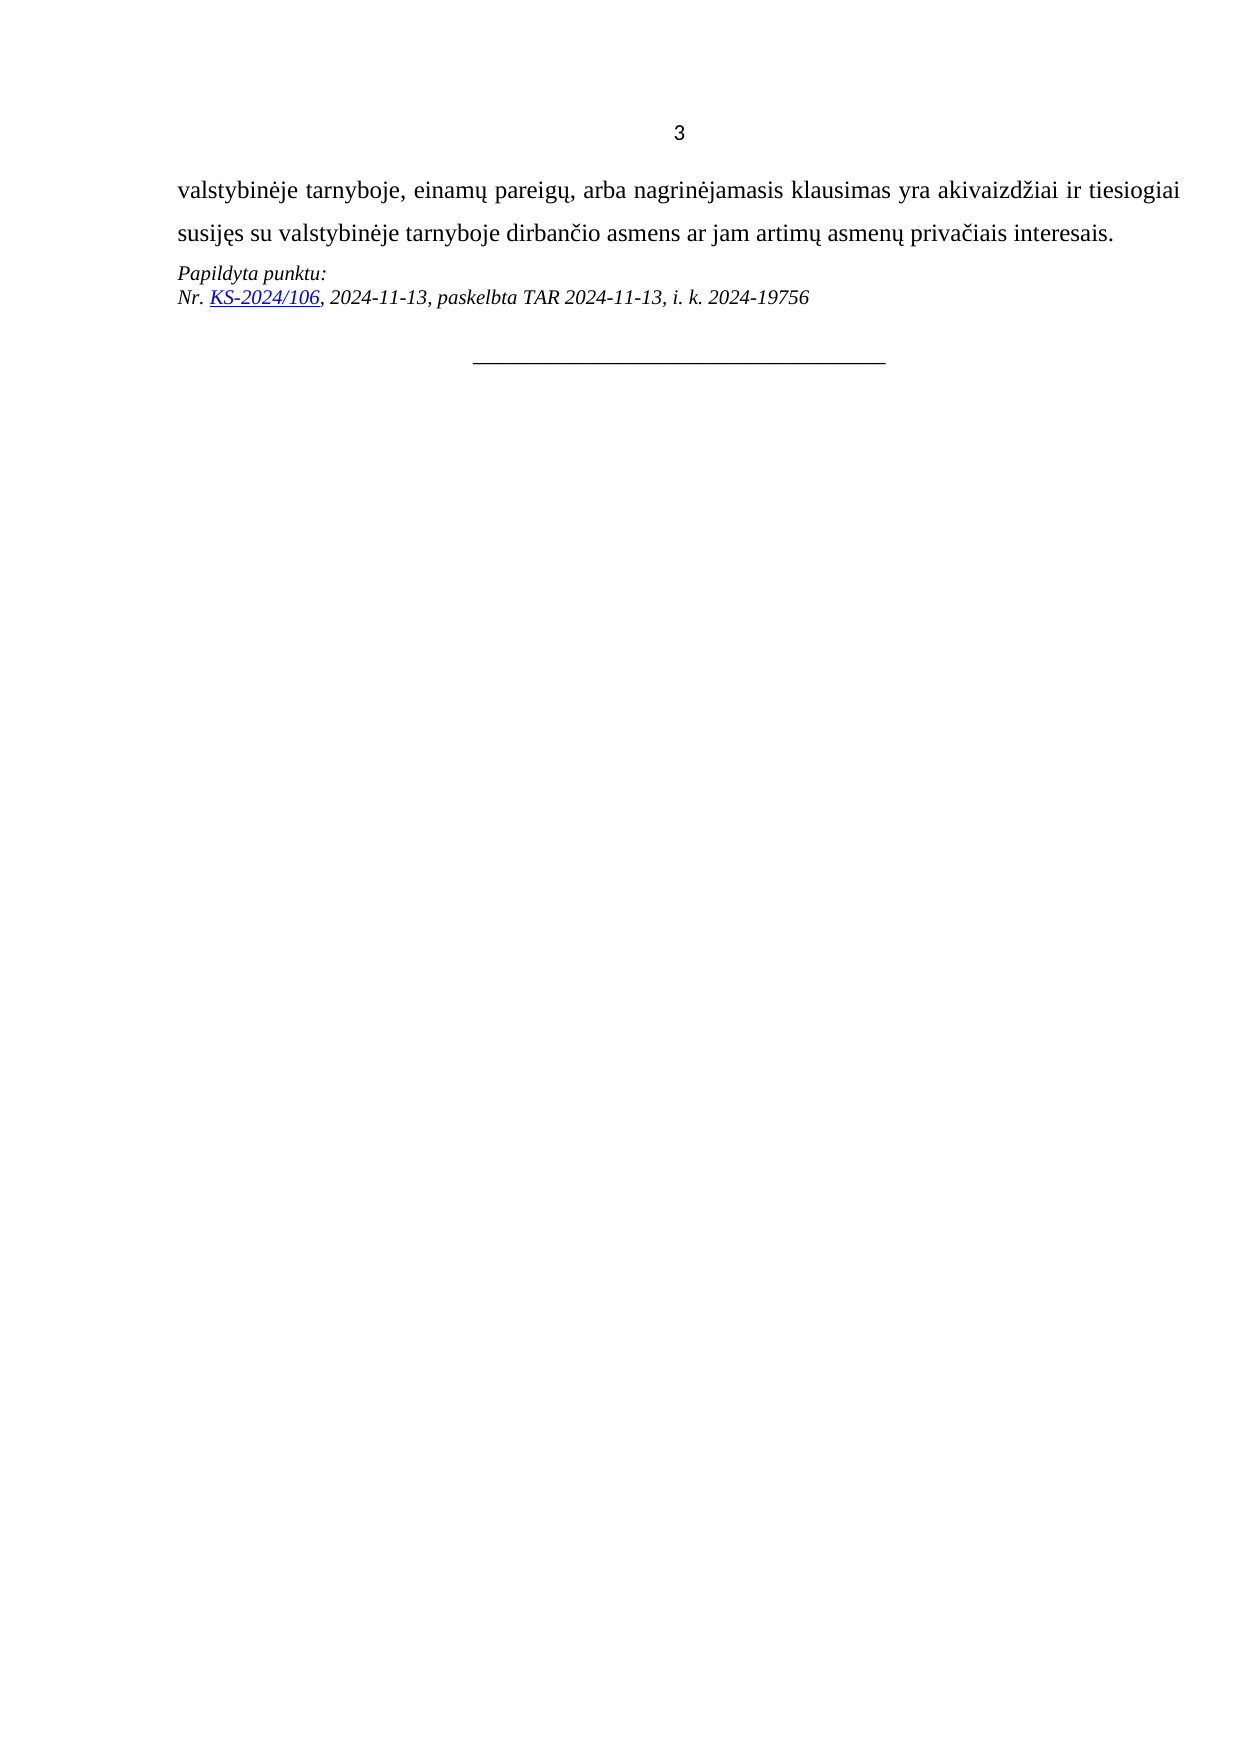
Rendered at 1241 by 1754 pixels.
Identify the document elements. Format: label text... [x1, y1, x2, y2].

text valstybinėje tarnyboje, einamų pareigų, arba nagrinėjamasis klausimas yra akivaizdžiai ir tiesiogiai susijęs su valstybinėje tarnyboje dirbančio asmens ar jam artimų asmenų privačiais interesais. [177, 175, 1181, 247]
text _________________________________ [177, 338, 1181, 367]
text Papildyta punktu: [177, 261, 1181, 285]
text Nr. KS-2024/106, 2024-11-13, paskelbta TAR 2024-11-13, i. k. 2024-19756 [177, 285, 1181, 309]
